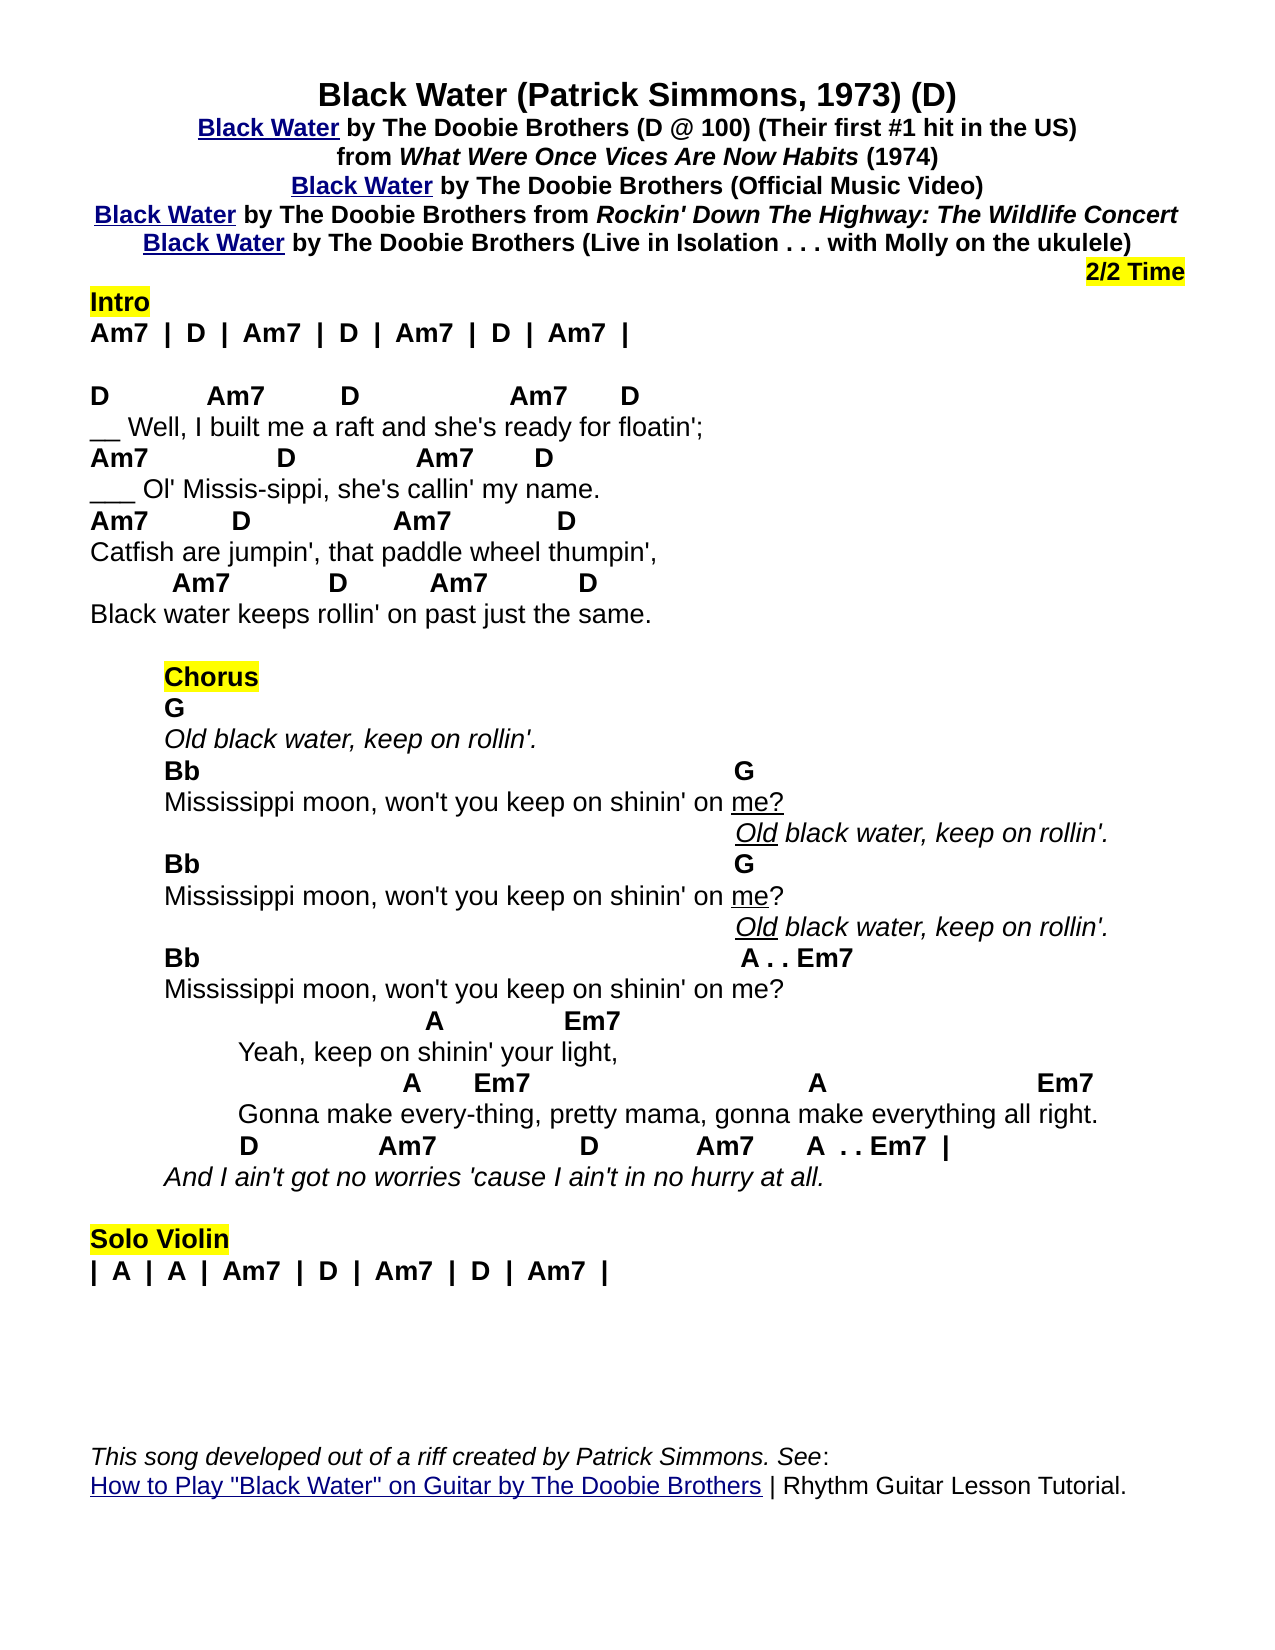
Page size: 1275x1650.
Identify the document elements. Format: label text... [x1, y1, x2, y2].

text Yeah, keep on shinin' your light, [238, 1036, 1185, 1067]
text | A | A | Am7 | D | Am7 | D | Am7 | [90, 1255, 1185, 1286]
text Black Water by The Doobie Brothers (Official Music Video) [90, 171, 1185, 200]
text D Am7 D Am7 A . . Em7 | [164, 1130, 1185, 1161]
text This song developed out of a riff created by Patrick Simmons. See: [90, 1442, 1185, 1471]
text Catfish are jumpin', that paddle wheel thumpin', [90, 536, 1185, 567]
text Am7 D Am7 D [90, 442, 1185, 473]
text Bb G [164, 755, 1185, 786]
text A Em7 A Em7 [238, 1067, 1185, 1098]
text Chorus [164, 661, 1185, 692]
text Intro [90, 286, 1185, 317]
text G [164, 692, 1185, 723]
text ___ Ol' Missis-sippi, she's callin' my name. [90, 473, 1185, 505]
text Mississippi moon, won't you keep on shinin' on me? [164, 973, 1185, 1005]
text How to Play "Black Water" on Guitar by The Doobie Brothers | Rhythm Guitar Lesson Tutorial. [90, 1471, 1185, 1500]
text Bb G [164, 848, 1185, 880]
text 2/2 Time [90, 257, 1185, 286]
text Mississippi moon, won't you keep on shinin' on me? [164, 786, 1185, 817]
text Old black water, keep on rollin'. [164, 911, 1185, 942]
text Old black water, keep on rollin'. [164, 723, 1185, 755]
text And I ain't got no worries 'cause I ain't in no hurry at all. [164, 1161, 1185, 1192]
text Black Water by The Doobie Brothers (Live in Isolation . . . with Molly on the ukulele) [90, 228, 1185, 257]
text Black water keeps rollin' on past just the same. [90, 598, 1185, 630]
text Black Water by The Doobie Brothers from Rockin' Down The Highway: The Wildlife Concert [90, 200, 1185, 228]
text Am7 D Am7 D [90, 567, 1185, 598]
text Am7 D Am7 D [90, 505, 1185, 536]
text Old black water, keep on rollin'. [164, 817, 1185, 848]
text Mississippi moon, won't you keep on shinin' on me? [164, 880, 1185, 911]
text Gonna make every-thing, pretty mama, gonna make everything all right. [238, 1098, 1185, 1130]
text Solo Violin [90, 1223, 1185, 1255]
text D Am7 D Am7 D [90, 380, 1185, 411]
text Black Water by The Doobie Brothers (D @ 100) (Their first #1 hit in the US) from What Were Once Vices Are Now Habits (1974) [90, 113, 1185, 171]
text Black Water (Patrick Simmons, 1973) (D) [90, 75, 1185, 113]
text A Em7 [238, 1005, 1185, 1036]
text __ Well, I built me a raft and she's ready for floatin'; [90, 411, 1185, 442]
text Am7 | D | Am7 | D | Am7 | D | Am7 | [90, 317, 1185, 348]
text Bb A . . Em7 [164, 942, 1185, 973]
